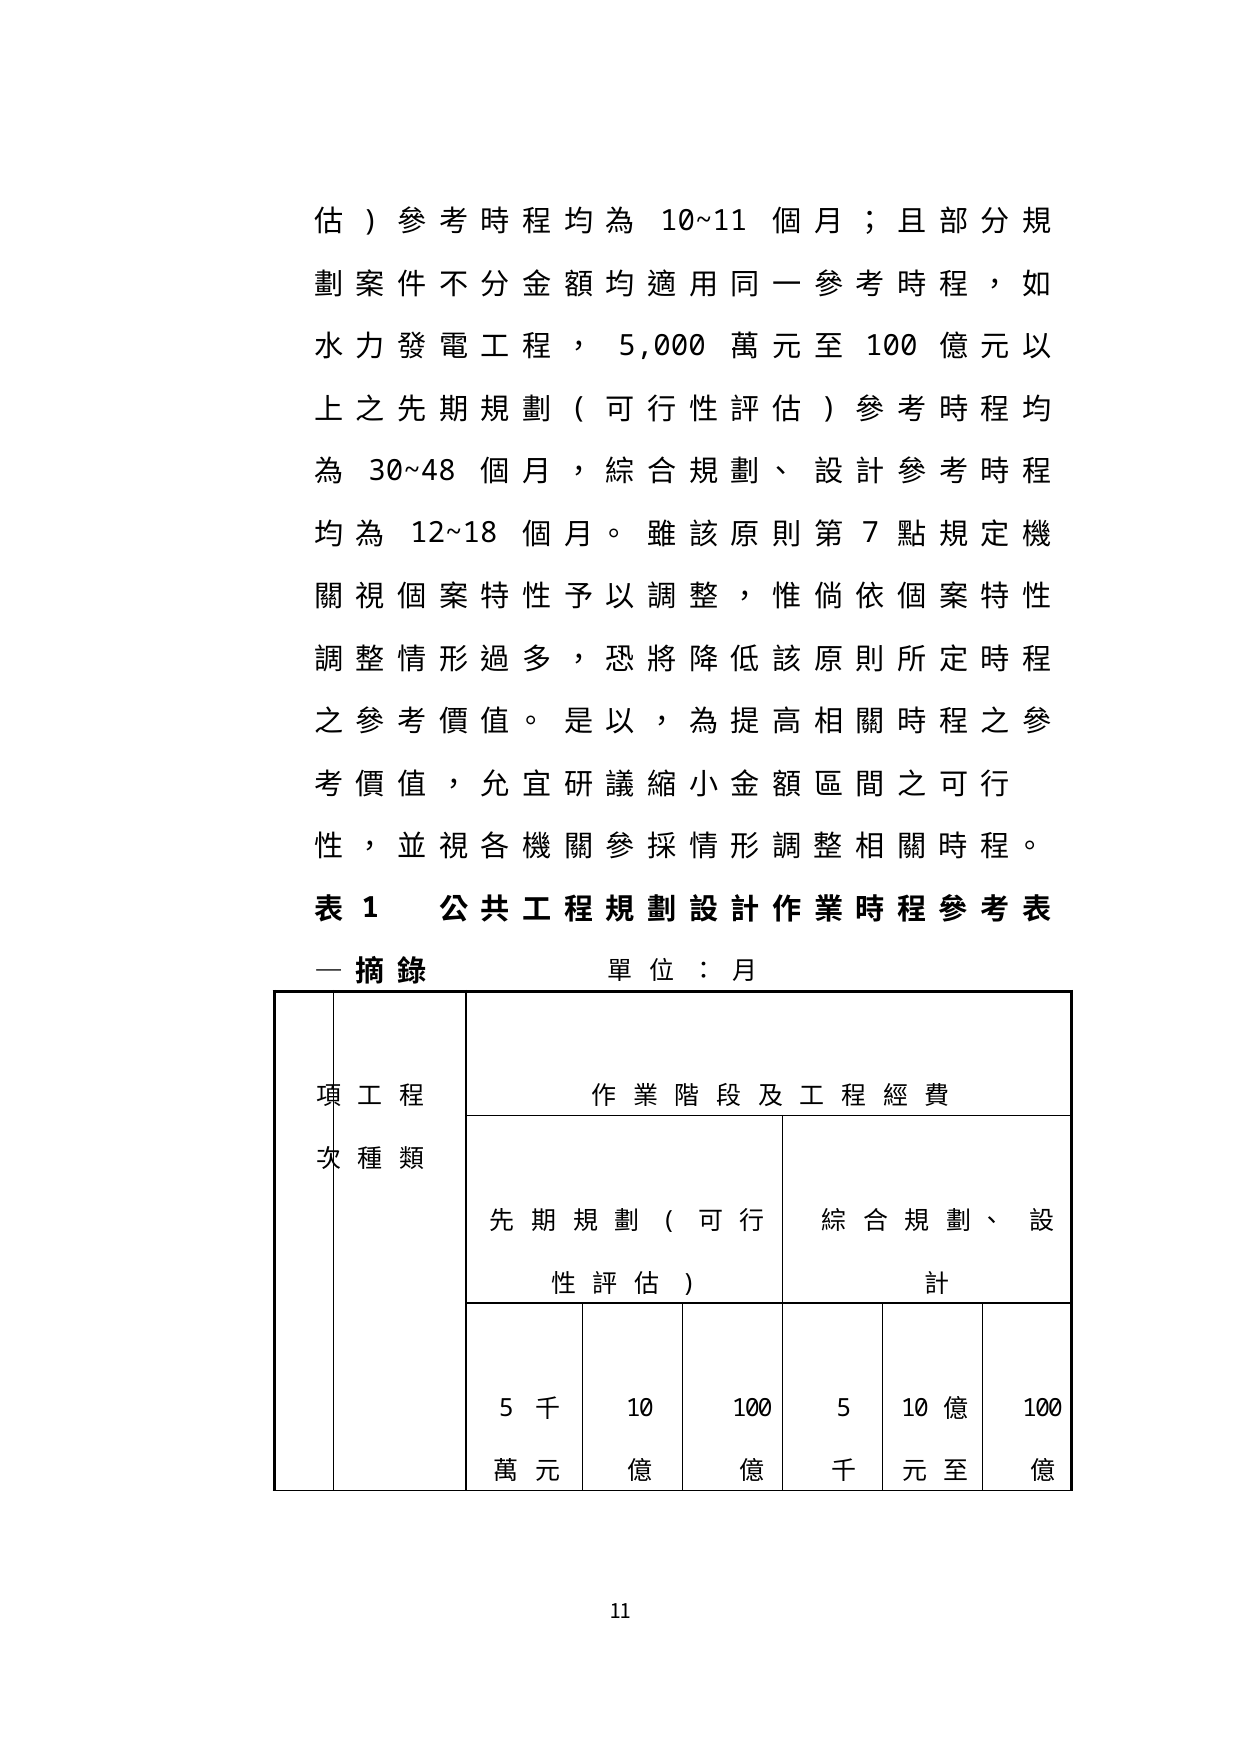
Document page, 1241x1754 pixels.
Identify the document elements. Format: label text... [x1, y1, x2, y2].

text 表1 公共工程規劃設計作業時程參考表—摘錄 單位：月 [271, 865, 1058, 990]
table_cell 100億 [683, 1304, 782, 1490]
table_cell 10億元至 [883, 1304, 982, 1490]
table_cell 100億 [983, 1304, 1070, 1490]
table_cell 5千萬元 [467, 1304, 582, 1490]
table_cell 先期規劃(可行性評估) [467, 1116, 782, 1302]
table_header 作業階段及工程經費 [467, 993, 1070, 1115]
table_cell 5千 [783, 1304, 882, 1490]
table_header 項次 [276, 993, 333, 1490]
table_cell 綜合規劃、設計 [783, 1116, 1070, 1302]
table_cell 10億 [583, 1304, 682, 1490]
text 估)參考時程均為10~11個月；且部分規劃案件不分金額均適用同一參考時程，如水力發電工程，5,000萬元至100億元以上之先期規劃(可行性評估)參考時程均為30~48個月，綜合規劃、設計參考時程均為12~18個月。雖該原則第7點規定機關視個案特性予以調整，惟倘依個案特性調整情形過多，恐將降低該原則所定時程之參考價值。是以，為提高相關時程之參考價值，允宜研議縮小金額區間之可行性，並視各機關參採情形調整相關時程。 [271, 177, 1058, 865]
table_header 工程種類 [334, 993, 465, 1490]
